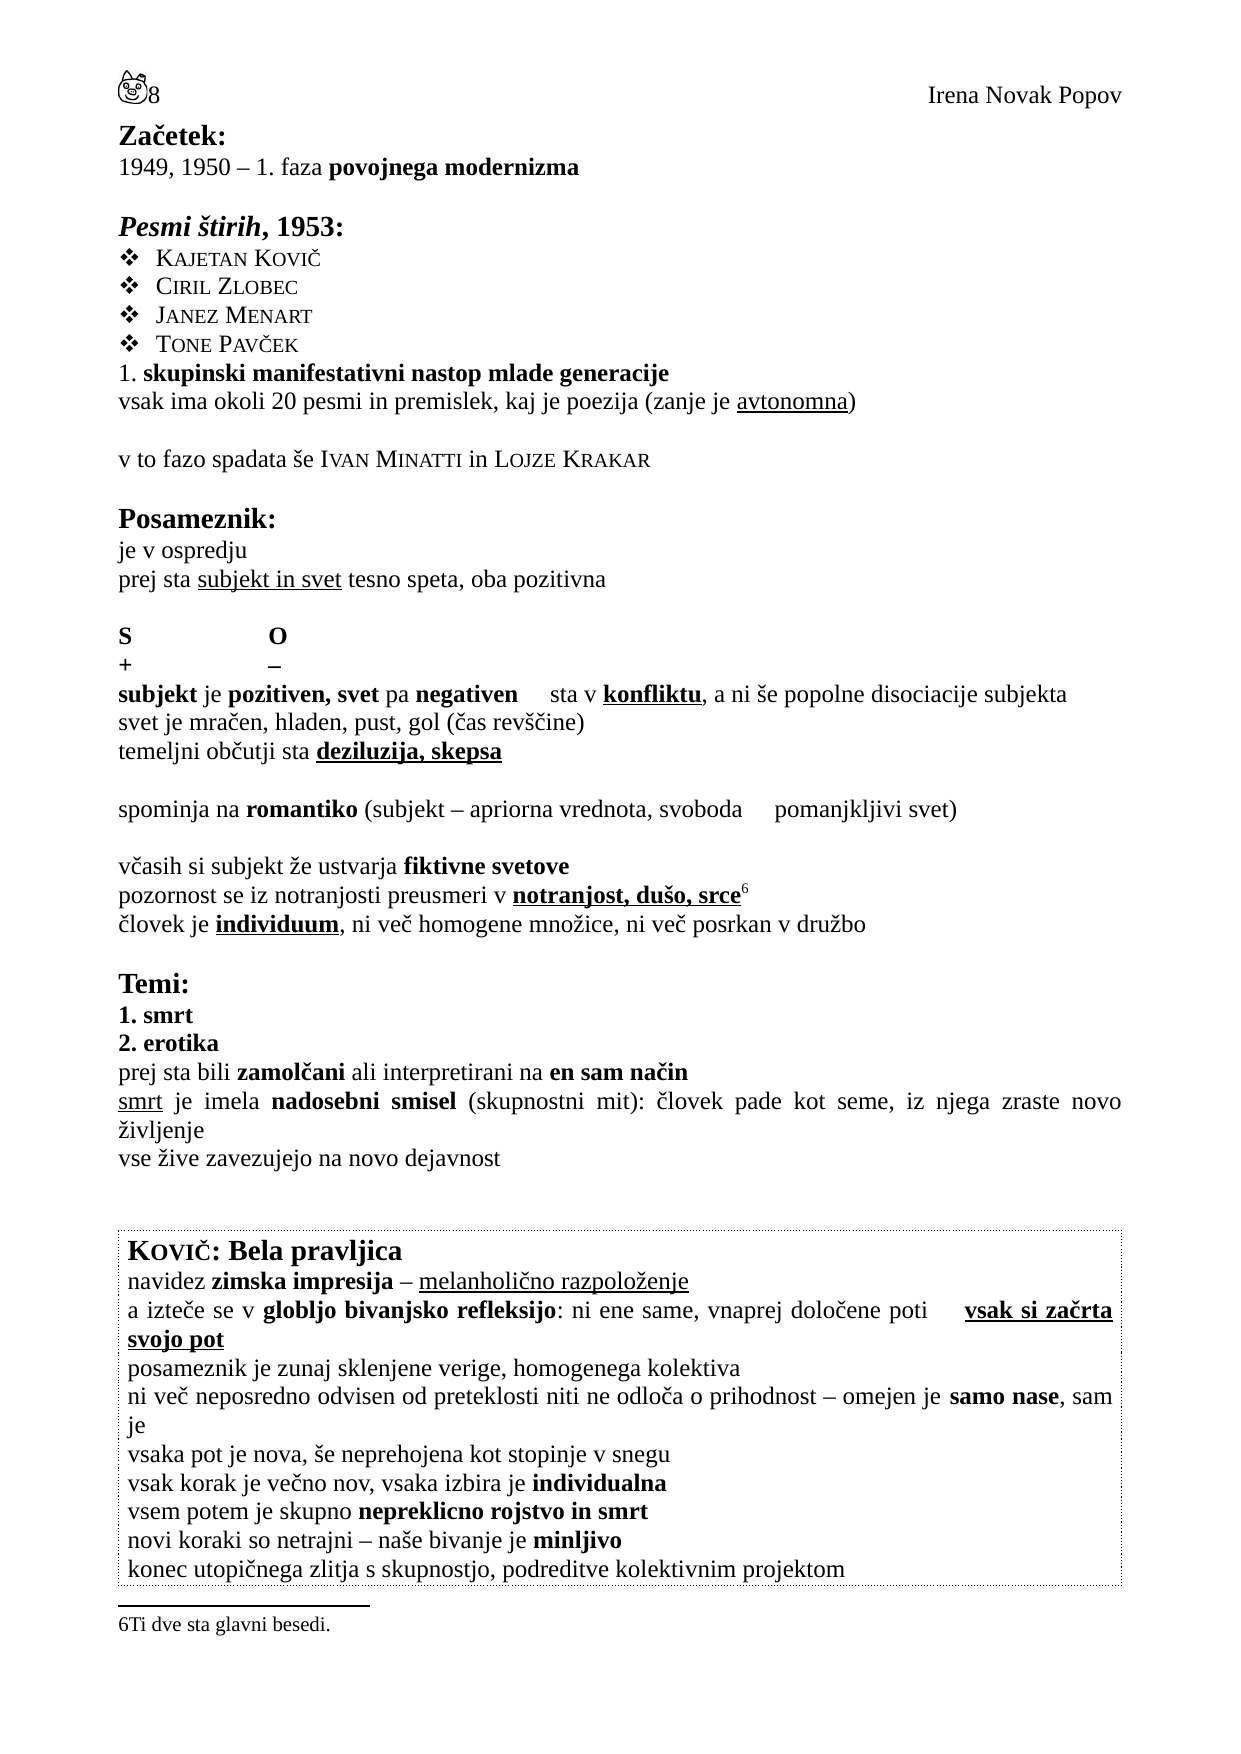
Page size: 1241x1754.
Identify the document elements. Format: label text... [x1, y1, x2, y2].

text ni več neposredno odvisen od preteklosti niti ne odloča o prihodnost – omejen je samo nase, sam je [118, 1378, 1122, 1436]
text Kovič: Bela pravljica [118, 1230, 1122, 1263]
text svet je mračen, hladen, pust, gol (čas revščine) [118, 707, 1122, 736]
text vse žive zavezujejo na novo dejavnost [118, 1143, 1122, 1172]
text Posameznik: [118, 501, 1122, 535]
text S  O [118, 621, 1122, 650]
text pozornost se iz notranjosti preusmeri v notranjost, dušo, srce [118, 880, 1122, 909]
text včasih si subjekt že ustvarja fiktivne svetove [118, 851, 1122, 880]
text subjekt je pozitiven, svet pa negativen  sta v konfliktu, a ni še popolne disociacije subjekta [118, 679, 1122, 707]
text vsaka pot je nova, še neprehojena kot stopinje v snegu [118, 1436, 1122, 1464]
text + – [118, 650, 1122, 679]
text Ti dve sta glavni besedi. [118, 1612, 1122, 1636]
text vsak korak je večno nov, vsaka izbira je individualna [118, 1464, 1122, 1493]
text spominja na romantiko (subjekt – apriorna vrednota, svoboda  pomanjkljivi svet) [118, 794, 1122, 822]
text vsem potem je skupno nepreklicno rojstvo in smrt [118, 1493, 1122, 1522]
text Temi: [118, 966, 1122, 1000]
text Začetek: [118, 118, 1122, 152]
list Janez Menart [118, 300, 1122, 329]
list Ciril Zlobec [118, 271, 1122, 300]
text temeljni občutji sta deziluzija, skepsa [118, 736, 1122, 765]
text posameznik je zunaj sklenjene verige, homogenega kolektiva [118, 1349, 1122, 1378]
text 1. smrt [118, 1000, 1122, 1028]
text navidez zimska impresija – melanholično razpoloženje [118, 1263, 1122, 1292]
text v to fazo spadata še Ivan Minatti in Lojze Krakar [118, 444, 1122, 473]
text je v ospredju [118, 535, 1122, 564]
text konec utopičnega zlitja s skupnostjo, podreditve kolektivnim projektom [118, 1551, 1122, 1586]
text prej sta bili zamolčani ali interpretirani na en sam način [118, 1057, 1122, 1086]
text smrt je imela nadosebni smisel (skupnostni mit): človek pade kot seme, iz njega zraste novo življenje [118, 1086, 1122, 1143]
text Pesmi štirih, 1953: [118, 209, 1122, 243]
text 2. erotika [118, 1028, 1122, 1057]
text 1949, 1950 – 1. faza povojnega modernizma [118, 152, 1122, 180]
text 1. skupinski manifestativni nastop mlade generacije [118, 358, 1122, 386]
text človek je individuum, ni več homogene množice, ni več posrkan v družbo [118, 909, 1122, 937]
list Kajetan Kovič [118, 243, 1122, 271]
text a izteče se v globljo bivanjsko refleksijo: ni ene same, vnaprej določene poti  vsak si začrta svojo pot [118, 1292, 1122, 1349]
text prej sta subjekt in svet tesno speta, oba pozitivna [118, 564, 1122, 592]
text novi koraki so netrajni – naše bivanje je minljivo [118, 1522, 1122, 1551]
list Tone Pavček [118, 329, 1122, 358]
text vsak ima okoli 20 pesmi in premislek, kaj je poezija (zanje je avtonomna) [118, 386, 1122, 415]
